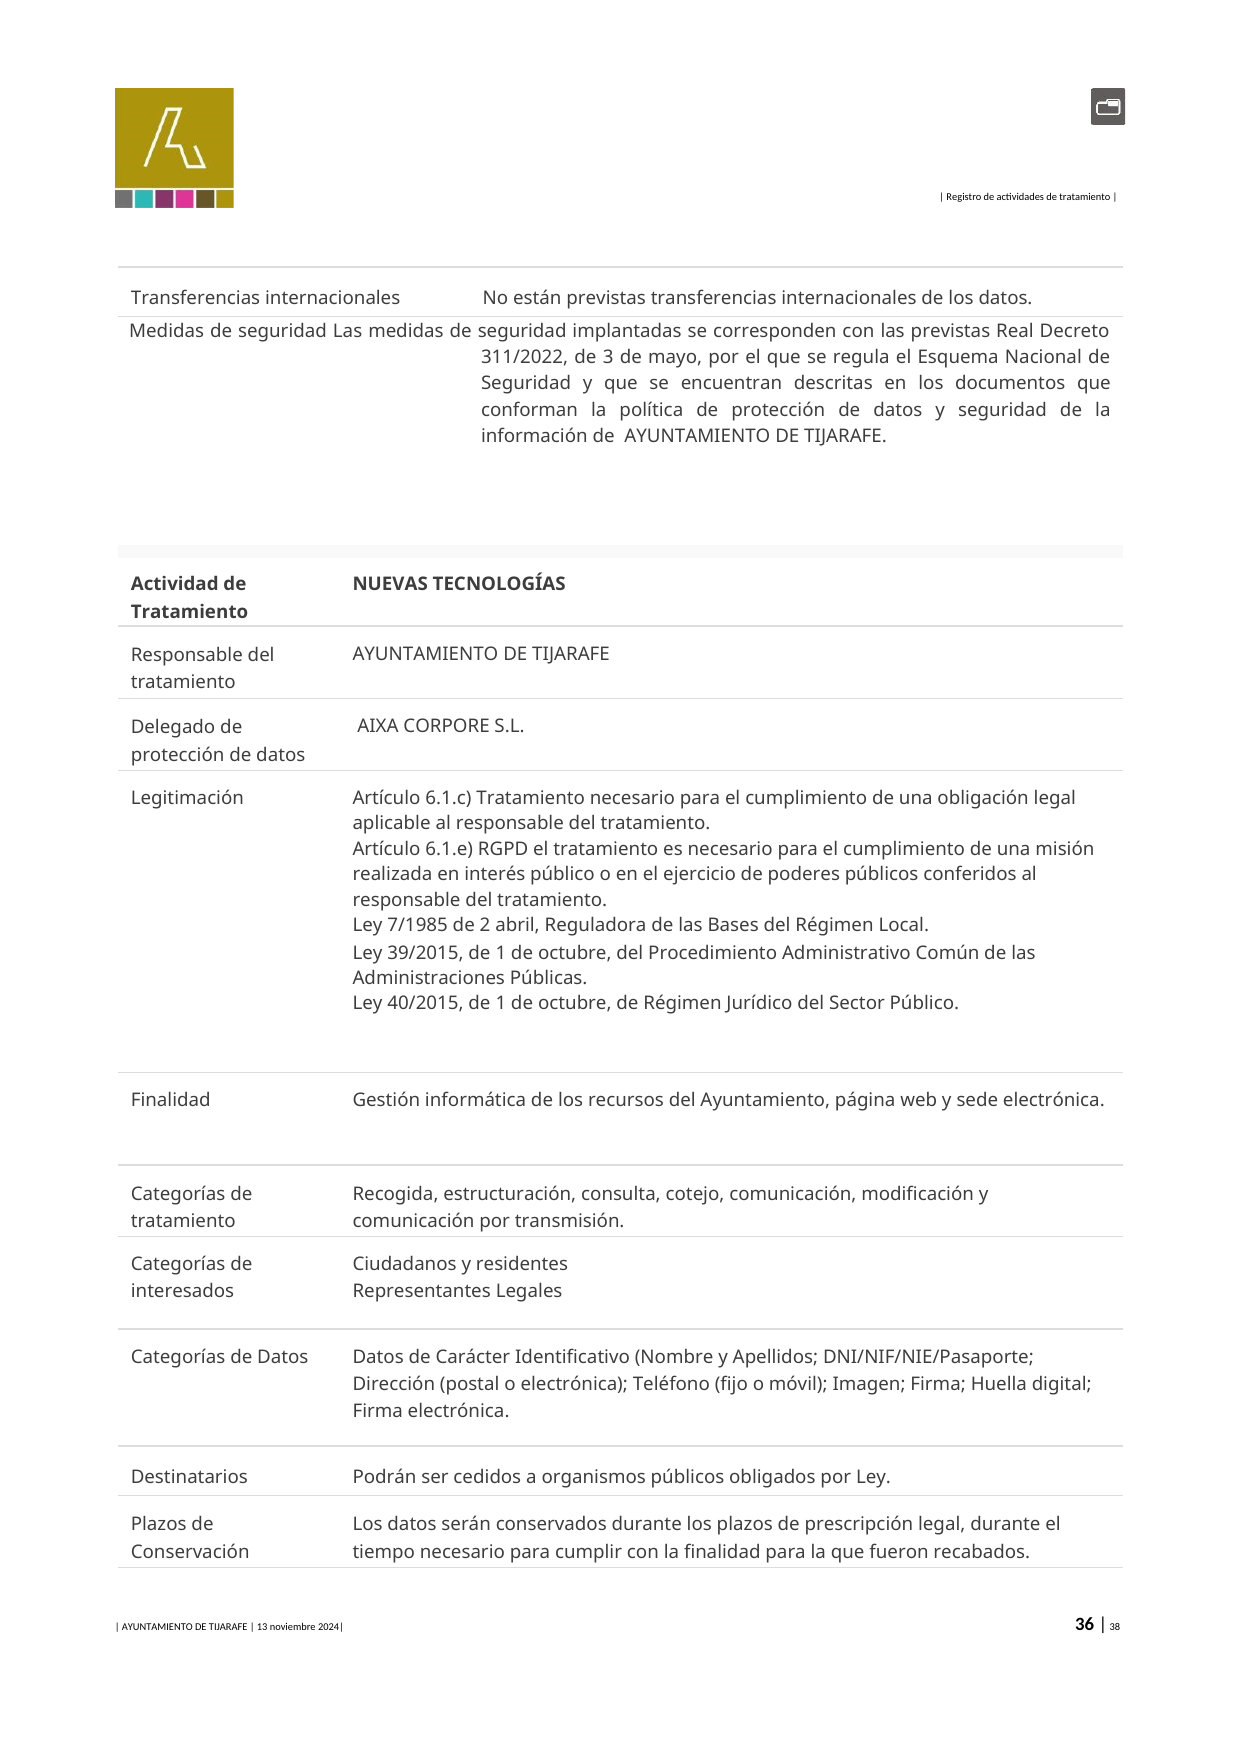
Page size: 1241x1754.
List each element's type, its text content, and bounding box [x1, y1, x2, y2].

table_cell Categorías de interesados [118, 1237, 352, 1328]
table_cell AIXA CORPORE S.L. [352, 699, 1122, 770]
text Medidas de seguridad Las medidas de seguridad implantadas se corresponden con las previstas Real Decreto 311/2022, de 3 de mayo, por el que se regula el Esquema Nacional de Seguridad y que se encuentran descritas en los documentos que conforman la política de protección de datos y seguridad de la información de AYUNTAMIENTO DE TIJARAFE. [129, 317, 1111, 448]
table_cell Datos de Carácter Identificativo (Nombre y Apellidos; DNI/NIF/NIE/Pasaporte; Dirección (postal o electrónica); Teléfono (fijo o móvil); Imagen; Firma; Huella digital; Firma electrónica. [352, 1330, 1122, 1445]
table_cell Artículo 6.1.c) Tratamiento necesario para el cumplimiento de una obligación legal aplicable al responsable del tratamiento. Artículo 6.1.e) RGPD el tratamiento es necesario para el cumplimiento de una misión realizada en interés público o en el ejercicio de poderes públicos conferidos al responsable del tratamiento. Ley 7/1985 de 2 abril, Reguladora de las Bases del Régimen Local. Ley 39/2015, de 1 de octubre, del Procedimiento Administrativo Común de las Administraciones Públicas. Ley 40/2015, de 1 de octubre, de Régimen Jurídico del Sector Público. [352, 771, 1122, 1071]
table_cell Finalidad [118, 1073, 352, 1164]
table_cell Categorías de tratamiento [118, 1166, 352, 1236]
table_cell Delegado de protección de datos [118, 699, 352, 770]
table_cell Legitimación [118, 771, 352, 1071]
table_cell Recogida, estructuración, consulta, cotejo, comunicación, modificación y comunicación por transmisión. [352, 1166, 1122, 1236]
table_cell AYUNTAMIENTO DE TIJARAFE [352, 627, 1122, 697]
table_cell Plazos de Conservación [118, 1496, 352, 1567]
table_cell Categorías de Datos [118, 1330, 352, 1445]
table_cell Gestión informática de los recursos del Ayuntamiento, página web y sede electrónica. [352, 1073, 1122, 1164]
table_cell Responsable del tratamiento [118, 627, 352, 697]
table_header Actividad de Tratamiento [118, 558, 352, 625]
table_cell Destinatarios [118, 1447, 352, 1494]
table_cell No están previstas transferencias internacionales de los datos. [483, 268, 1122, 316]
table_cell Los datos serán conservados durante los plazos de prescripción legal, durante el tiempo necesario para cumplir con la finalidad para la que fueron recabados. [352, 1496, 1122, 1567]
table_cell Transferencias internacionales [118, 268, 482, 316]
table_cell Podrán ser cedidos a organismos públicos obligados por Ley. [352, 1447, 1122, 1494]
table_header NUEVAS TECNOLOGÍAS [352, 558, 1122, 625]
table_cell Ciudadanos y residentes Representantes Legales [352, 1237, 1122, 1328]
